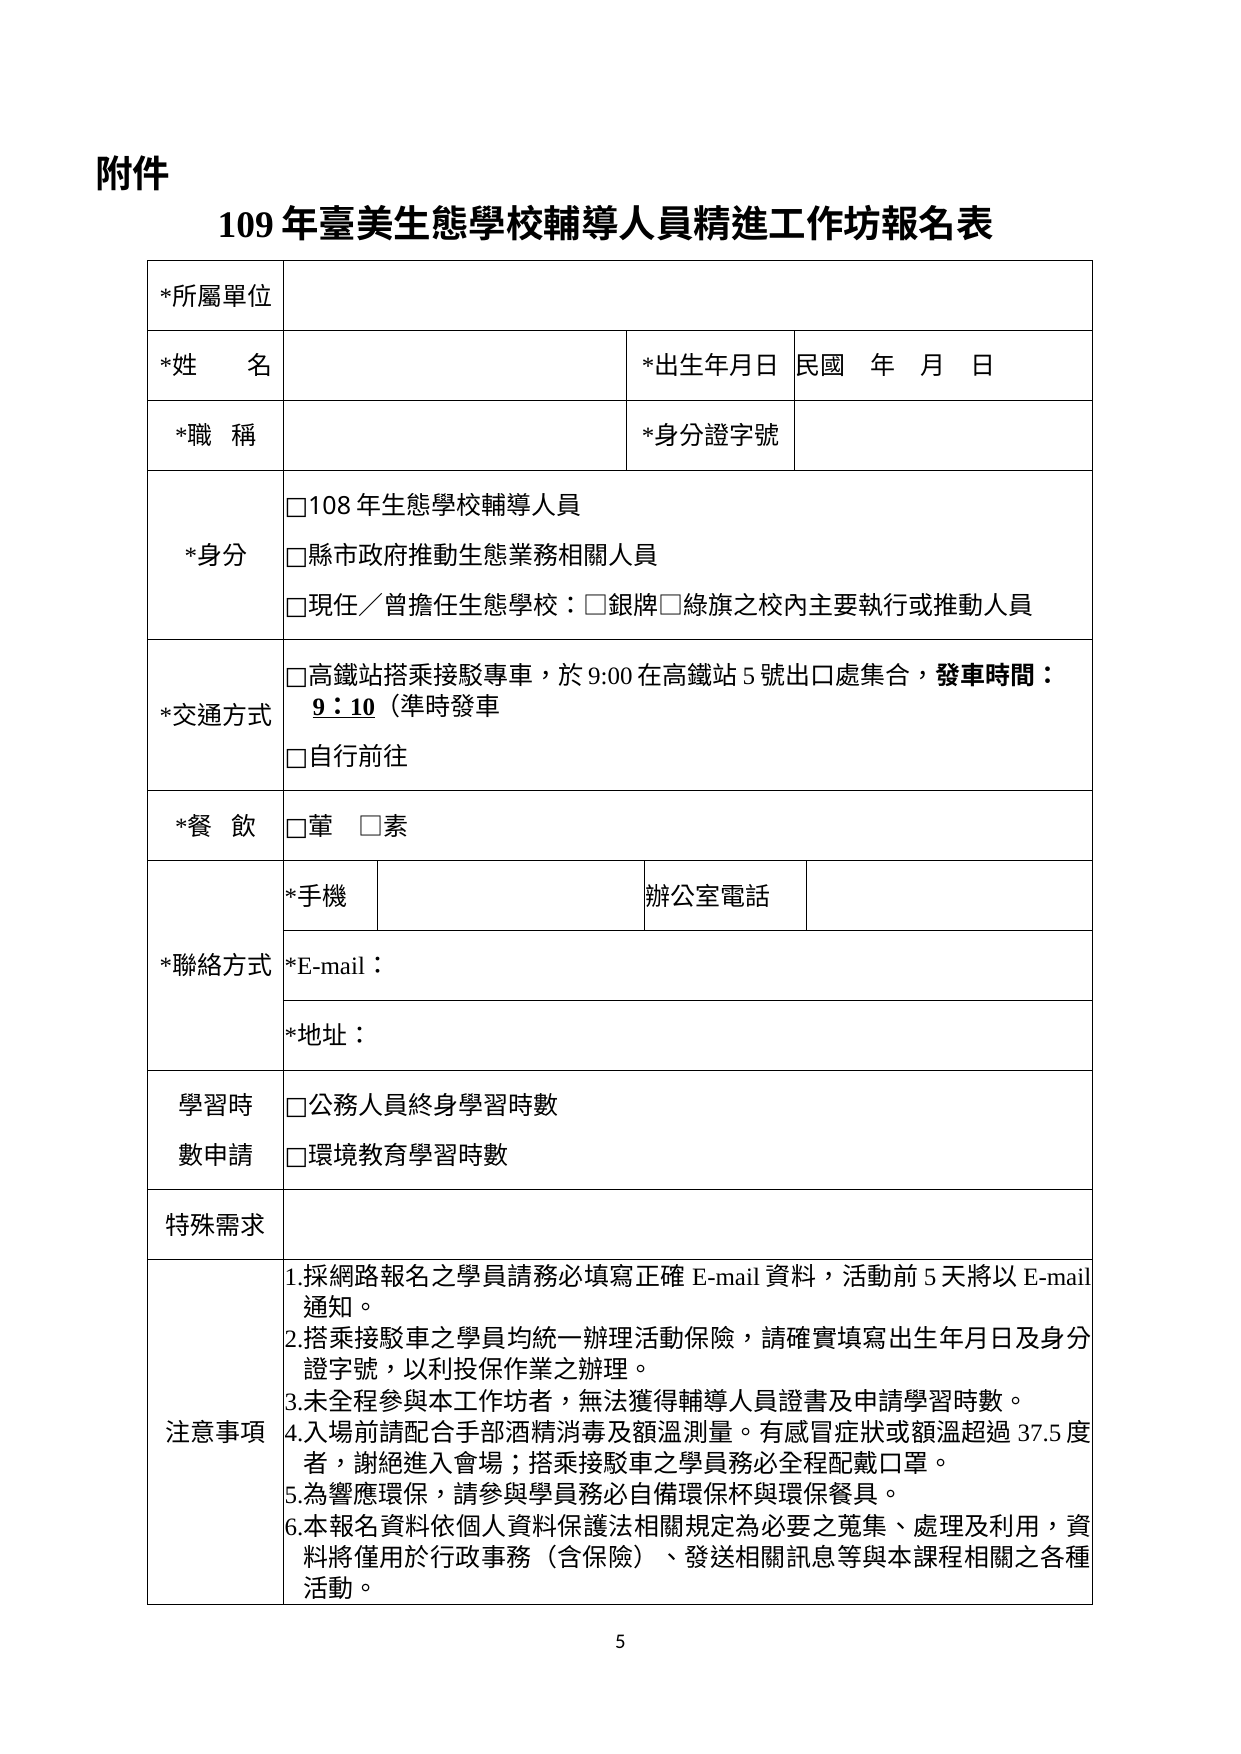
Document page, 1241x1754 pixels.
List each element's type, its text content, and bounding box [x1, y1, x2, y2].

table_cell 特殊需求 [148, 1190, 283, 1259]
table_cell 1.採網路報名之學員請務必填寫正確E-mail資料，活動前5天將以E-mail通知。 2.搭乘接駁車之學員均統一辦理活動保險，請確實填寫出生年月日及身分證字號，以利投保作業之辦理。 3.未全程參與本工作坊者，無法獲得輔導人員證書及申請學習時數。 4.入場前請配合手部酒精消毒及額溫測量。有感冒症狀或額溫超過37.5度者，謝絕進入會場；搭乘接駁車之學員務必全程配戴口罩。 5.為響應環保，請參與學員務必自備環保杯與環保餐具。 6.本報名資料依個人資料保護法相關規定為必要之蒐集、處理及利用，資料將僅用於行政事務（含保險）、發送相關訊息等與本課程相關之各種活動。 [284, 1260, 1092, 1604]
table_cell *交通方式 [148, 640, 283, 790]
table_cell [378, 861, 644, 930]
table_cell [807, 861, 1092, 930]
table_cell □葷 □素 [284, 791, 1092, 860]
table_cell [284, 1190, 1092, 1259]
table_cell [284, 331, 626, 400]
table_cell [284, 401, 626, 469]
table_cell *手機 [284, 861, 377, 930]
table_cell 辦公室電話 [645, 861, 806, 930]
table_cell □高鐵站搭乘接駁專車，於9:00在高鐵站5號出口處集合，發車時間：9：10（準時發車 □自行前往 [284, 640, 1092, 790]
table_cell 注意事項 [148, 1260, 283, 1604]
table_cell *聯絡方式 [148, 861, 283, 1069]
table_cell *出生年月日 [627, 331, 794, 400]
table_cell □108年生態學校輔導人員 □縣市政府推動生態業務相關人員 □現任／曾擔任生態學校：□銀牌□綠旗之校內主要執行或推動人員 [284, 471, 1092, 639]
table_cell *地址： [284, 1001, 1092, 1069]
table_cell 民國 年 月 日 [795, 331, 1092, 400]
table_cell 學習時 數申請 [148, 1071, 283, 1189]
table_cell *身分 [148, 471, 283, 639]
table_header *所屬單位 [148, 261, 283, 330]
table_cell *身分證字號 [627, 401, 794, 469]
table_header [284, 261, 1092, 330]
table_cell *餐 飲 [148, 791, 283, 860]
table_cell [795, 401, 1092, 469]
table_cell □公務人員終身學習時數 □環境教育學習時數 [284, 1071, 1092, 1189]
text 109年臺美生態學校輔導人員精進工作坊報名表 [95, 198, 1116, 248]
text 附件 [95, 148, 1116, 198]
table_cell *姓 名 [148, 331, 283, 400]
table_cell *職 稱 [148, 401, 283, 469]
table_cell *E-mail： [284, 931, 1092, 1000]
